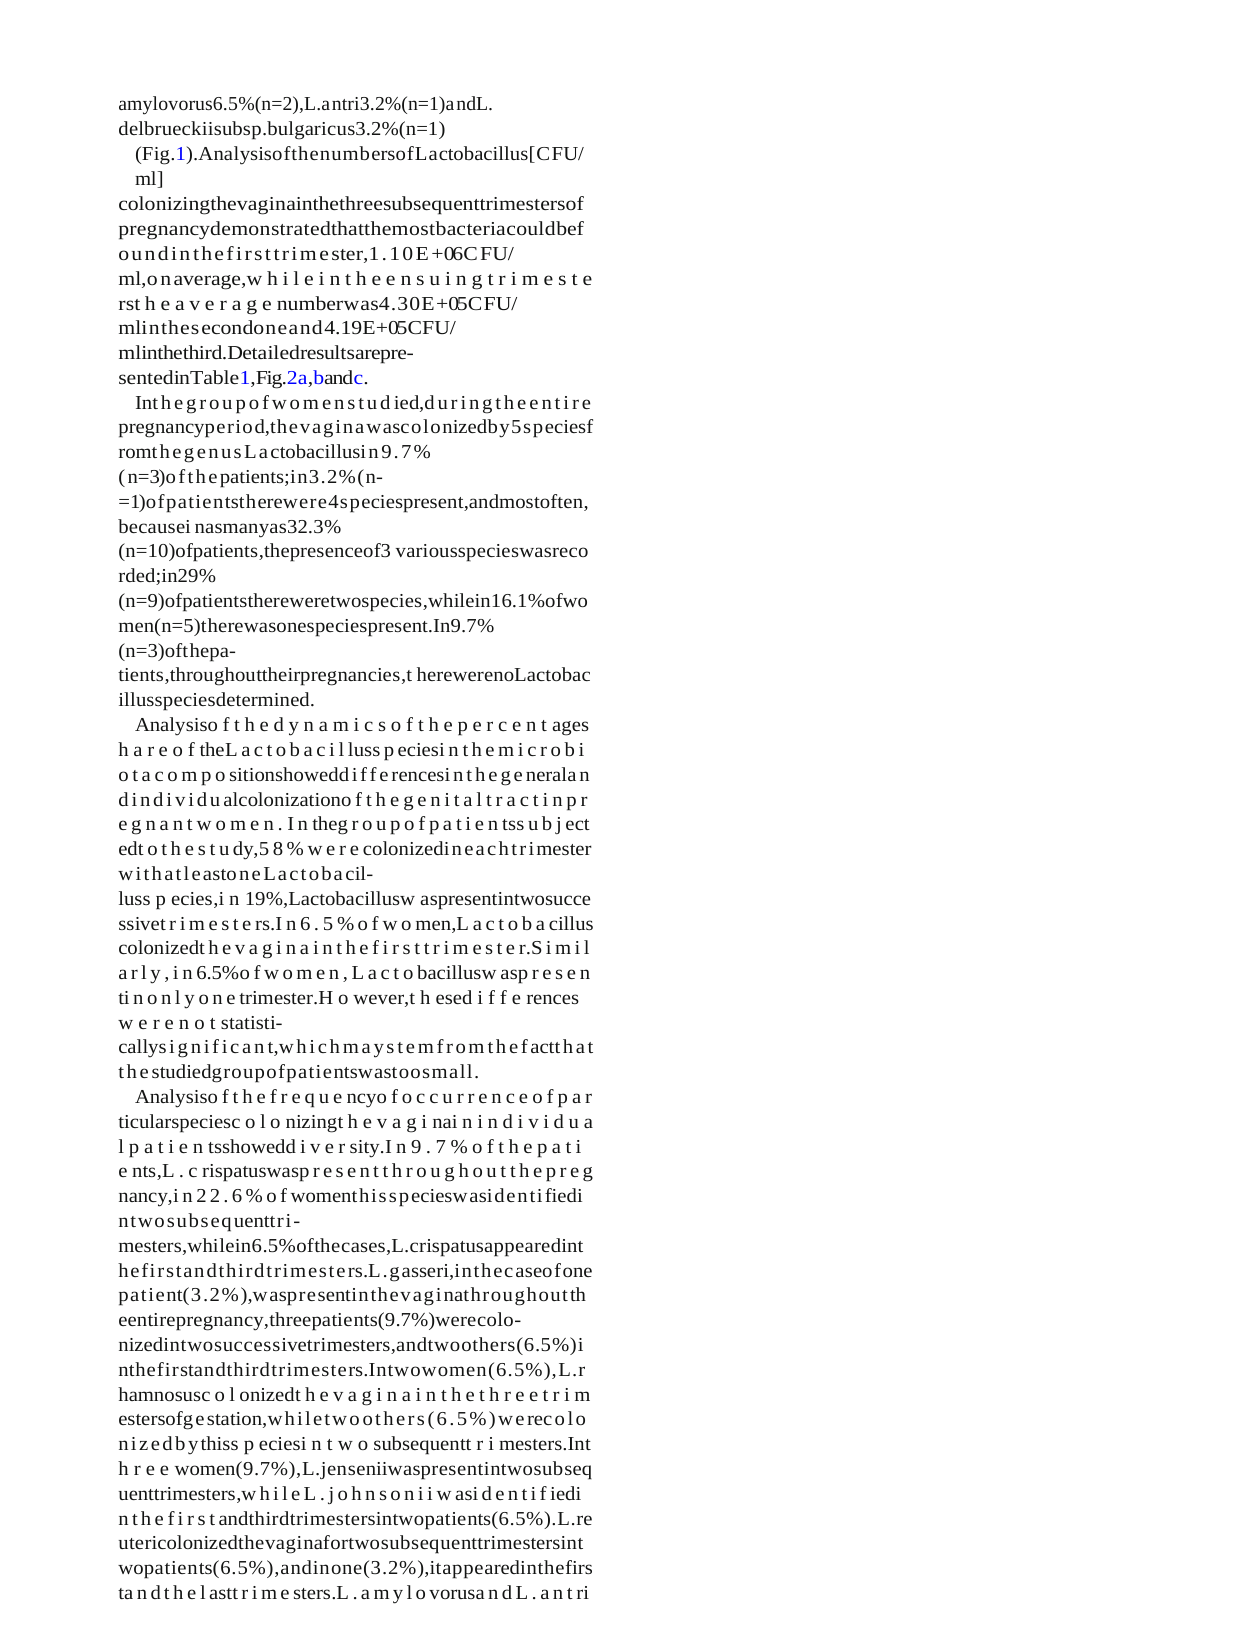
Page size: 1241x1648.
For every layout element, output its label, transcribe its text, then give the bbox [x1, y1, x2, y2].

text Inthegroupofwomenstudied,duringtheentirepregnancyperiod,thevaginawascolonizedby5speciesfromthegenusLactobacillusin9.7%(n=3)ofthepatients;in3.2%(n-=1)ofpatientstherewere4speciespresent,andmostoften,becauseinasmanyas32.3%(n=10)ofpatients,thepresenceof3variousspecieswasrecorded;in29%(n=9)ofpatientsthereweretwospecies,whilein16.1%ofwomen(n=5)therewasonespeciespresent.In9.7%(n=3)ofthepa-tients,throughouttheirpregnancies,therewerenoLactobacillusspeciesdetermined. [118, 391, 594, 711]
text Analysisofthefrequencyofoccurrenceofparticularspeciescolonizingthevaginainindividualpatientsshoweddiversity.In9.7%ofthepatients,L.crispatuswaspresentthroughoutthepregnancy,in22.6%ofwomenthisspecieswasidentifiedintwosubsequenttri-mesters,whilein6.5%ofthecases,L.crispatusappearedinthefirstandthirdtrimesters.L.gasseri,inthecaseofonepatient(3.2%),waspresentinthevaginathroughouttheentirepregnancy,threepatients(9.7%)werecolo-nizedintwosuccessivetrimesters,andtwoothers(6.5%)inthefirstandthirdtrimesters.Intwowomen(6.5%),L.rhamnosuscolonizedthevaginainthethreetrimestersofgestation,whiletwoothers(6.5%)werecolonizedbythisspeciesintwosubsequenttrimesters.Inthreewomen(9.7%),L.jenseniiwaspresentintwosubsequenttrimesters,whileL.johnsoniiwasidentifiedinthefirstandthirdtrimestersintwopatients(6.5%).L.reutericolonizedthevaginafortwosubsequenttrimestersintwopatients(6.5%),andinone(3.2%),itappearedinthefirstandthelasttrimesters.L.amylovorusandL.antri [118, 1085, 594, 1604]
text delbrueckiisubsp.bulgaricus3.2%(n=1)(Fig.1).AnalysisofthenumbersofLactobacillus[CFU/ml] [118, 117, 593, 190]
text AnalysisofthedynamicsofthepercentageshareoftheLactobacillusspeciesinthemicrobiotacompositionshoweddifferencesinthegeneralandindividualcolonizationofthegenitaltractinpregnantwomen.Inthegroupofpatientssubjectedtothestudy,58%werecolonizedineachtrimesterwithatleastoneLactobacil-lusspecies,in19%,Lactobacilluswaspresentintwosuccessivetrimesters.In6.5%ofwomen,Lactobacilluscolonizedthevaginainthefirsttrimester.Similarly,in6.5%ofwomen,Lactobacilluswaspresentinonlyonetrimester.However,thesedifferenceswerenotstatisti-callysignificant,whichmaystemfromthefactthatthestudiedgroupofpatientswastoosmall. [118, 713, 594, 1083]
text colonizingthevaginainthethreesubsequenttrimestersofpregnancydemonstratedthatthemostbacteriacouldbefoundinthefirsttrimester,1.10E+06CFU/ml,onaverage,whileintheensuingtrimesterstheaveragenumberwas4.30E+05CFU/mlinthesecondoneand4.19E+05CFU/mlinthethird.Detailedresultsarepre-sentedinTable1,Fig.2a,bandc. [118, 192, 594, 389]
text amylovorus6.5%(n=2),L.antri3.2%(n=1)andL. [118, 92, 594, 115]
